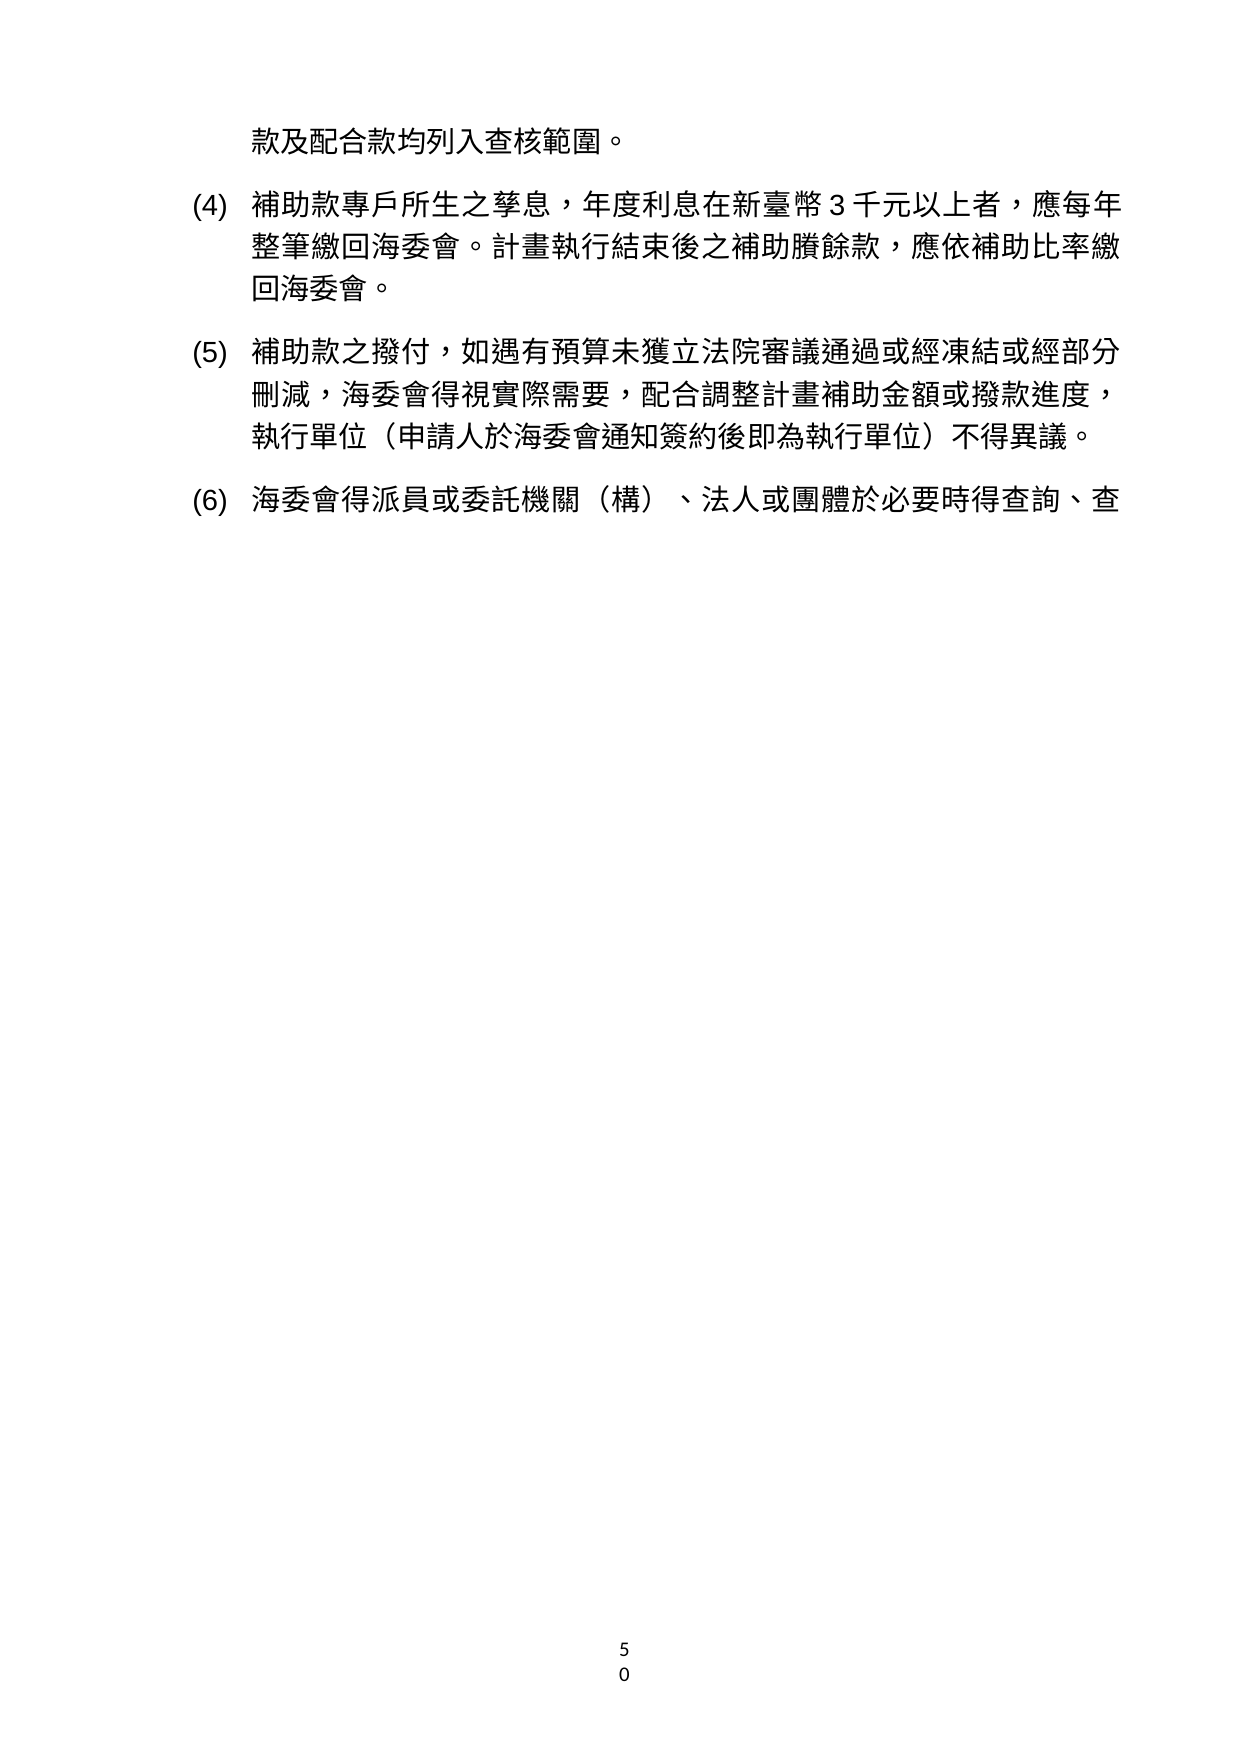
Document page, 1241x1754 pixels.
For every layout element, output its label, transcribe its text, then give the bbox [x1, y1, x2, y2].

list 補助款專戶所生之孳息，年度利息在新臺幣3千元以上者，應每年整筆繳回海委會。計畫執行結束後之補助賸餘款，應依補助比率繳回海委會。 [192, 181, 1122, 308]
list 補助款之撥付，如遇有預算未獲立法院審議通過或經凍結或經部分刪減，海委會得視實際需要，配合調整計畫補助金額或撥款進度，執行單位（申請人於海委會通知簽約後即為執行單位）不得異議。 [192, 329, 1122, 456]
list 海委會得派員或委託機關（構）、法人或團體於必要時得查詢、查 [192, 477, 1122, 519]
list 款及配合款均列入查核範圍。 [192, 118, 1122, 160]
